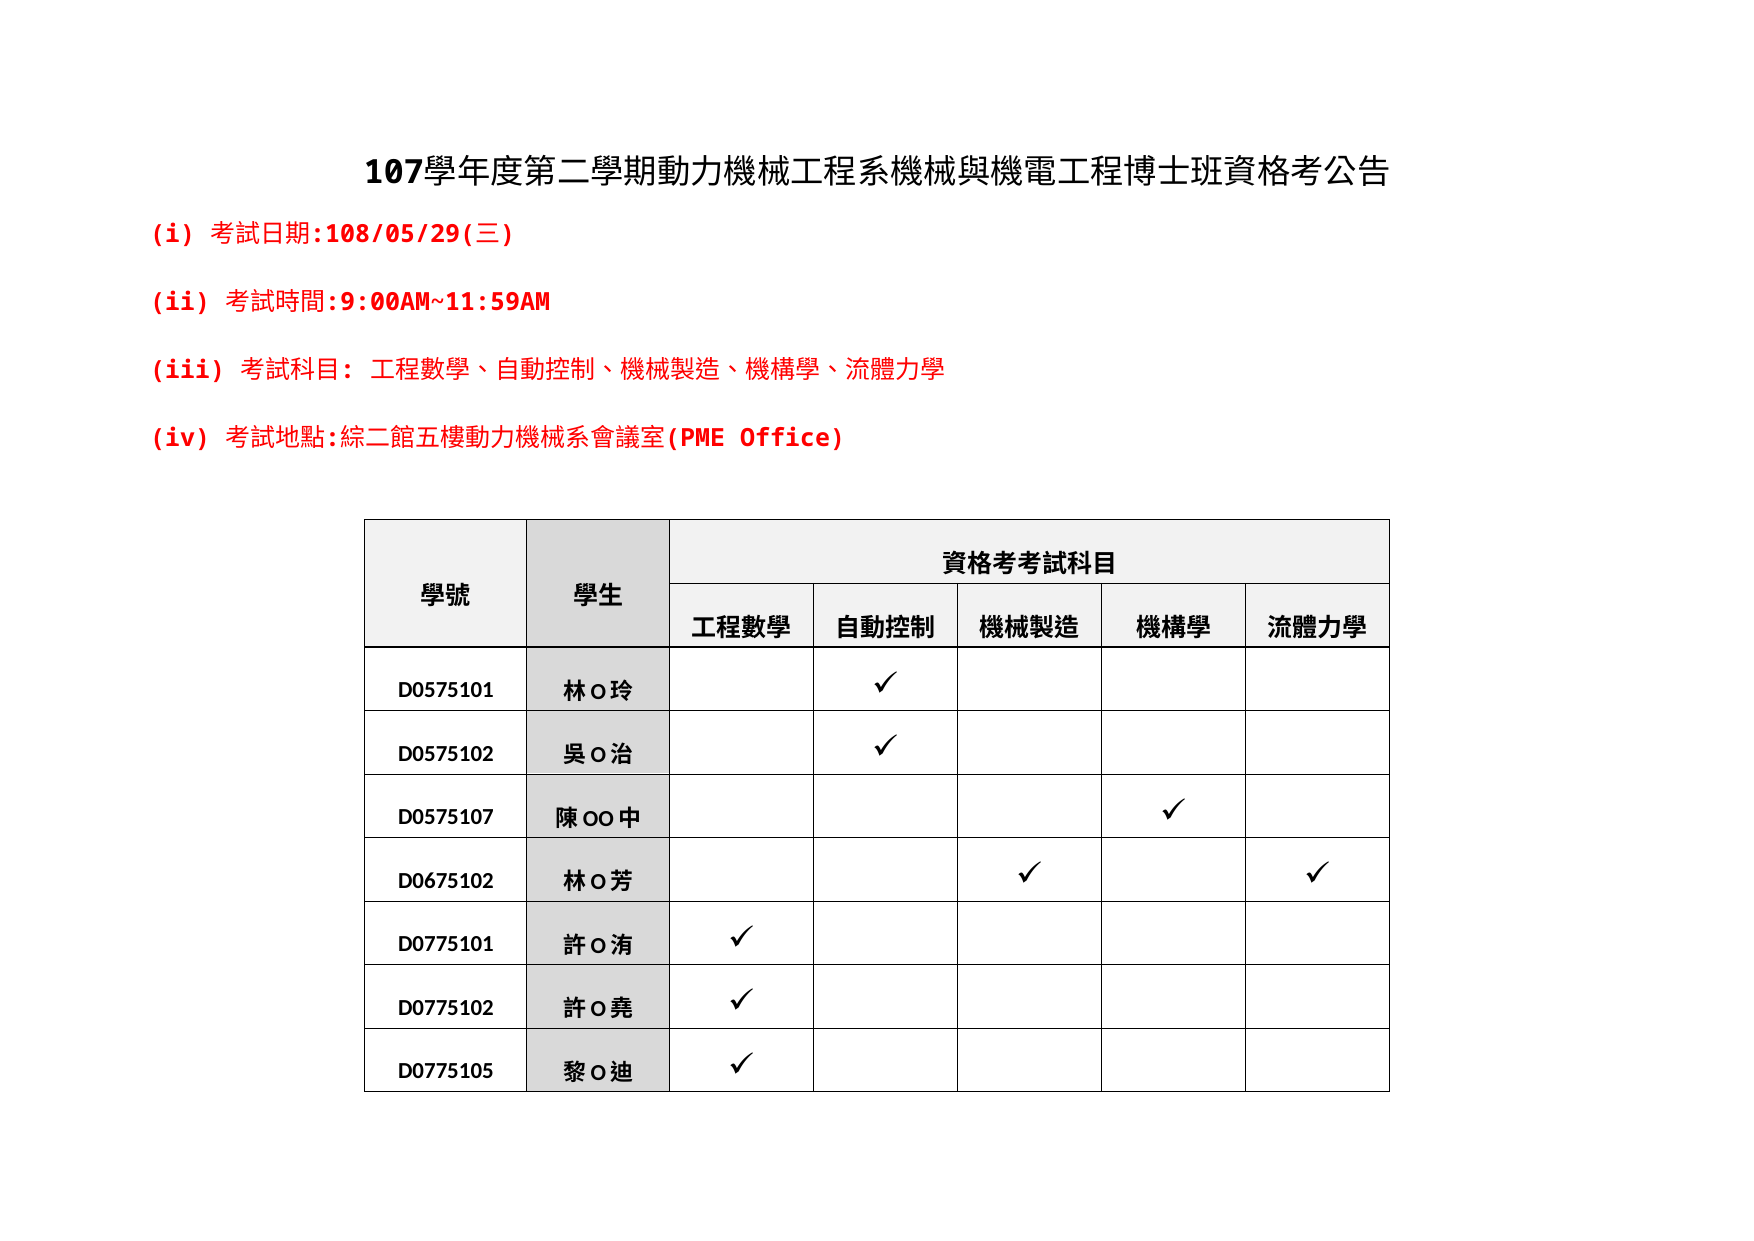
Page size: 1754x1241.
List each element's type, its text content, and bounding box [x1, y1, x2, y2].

table_cell D0575101 [365, 648, 526, 710]
table_cell [1102, 1029, 1245, 1091]
table_cell 吳O治 [527, 711, 669, 773]
table_cell 黎O迪 [527, 1029, 669, 1091]
table_cell [1102, 711, 1245, 773]
table_cell [1246, 711, 1389, 773]
table_cell [1102, 838, 1245, 901]
table_cell  [670, 1029, 813, 1091]
table_cell D0775102 [365, 965, 526, 1028]
table_cell 工程數學 [670, 584, 813, 646]
table_cell 機構學 [1102, 584, 1245, 646]
table_cell  [1102, 775, 1245, 837]
table_cell [814, 1029, 957, 1091]
table_cell [670, 838, 813, 901]
table_cell 自動控制 [814, 584, 957, 646]
table_cell 林O玲 [527, 648, 669, 710]
table_cell [1246, 775, 1389, 837]
table_cell [814, 838, 957, 901]
table_cell [958, 965, 1101, 1028]
table_cell 機械製造 [958, 584, 1101, 646]
table_cell 許O堯 [527, 965, 669, 1028]
table_cell [1246, 965, 1389, 1028]
table_cell 流體力學 [1246, 584, 1389, 646]
table_cell [1102, 965, 1245, 1028]
table_cell 林O芳 [527, 838, 669, 901]
table_cell  [814, 711, 957, 773]
table_cell [1102, 902, 1245, 964]
table_cell  [814, 648, 957, 710]
table_cell  [958, 838, 1101, 901]
table_cell [958, 1029, 1101, 1091]
table_cell [670, 775, 813, 837]
text (iii) 考試科目: 工程數學、自動控制、機械製造、機構學、流體力學 [150, 326, 1604, 389]
table_header 學生 [527, 520, 669, 646]
table_cell  [670, 965, 813, 1028]
table_cell [1246, 1029, 1389, 1091]
text 107學年度第二學期動力機械工程系機械與機電工程博士班資格考公告 [150, 127, 1604, 190]
table_cell [670, 711, 813, 773]
table_cell  [670, 902, 813, 964]
table_cell [958, 711, 1101, 773]
text (i) 考試日期:108/05/29(三) [150, 190, 1604, 252]
table_cell [1246, 902, 1389, 964]
table_cell [670, 648, 813, 710]
table_cell D0575102 [365, 711, 526, 773]
table_cell D0675102 [365, 838, 526, 901]
table_cell [814, 902, 957, 964]
text (iv) 考試地點:綜二館五樓動力機械系會議室(PME Office) [150, 394, 1604, 457]
table_cell [814, 965, 957, 1028]
table_cell [958, 775, 1101, 837]
table_cell [1102, 648, 1245, 710]
table_cell D0775101 [365, 902, 526, 964]
text (ii) 考試時間:9:00AM~11:59AM [150, 258, 1604, 321]
table_cell  [1246, 838, 1389, 901]
table_header 資格考考試科目 [670, 520, 1389, 583]
table_cell [958, 648, 1101, 710]
table_cell [1246, 648, 1389, 710]
table_cell 陳OO中 [527, 775, 669, 837]
table_cell D0575107 [365, 775, 526, 837]
table_cell 許O洧 [527, 902, 669, 964]
table_cell [814, 775, 957, 837]
table_cell [958, 902, 1101, 964]
table_cell D0775105 [365, 1029, 526, 1091]
table_header 學號 [365, 520, 526, 646]
